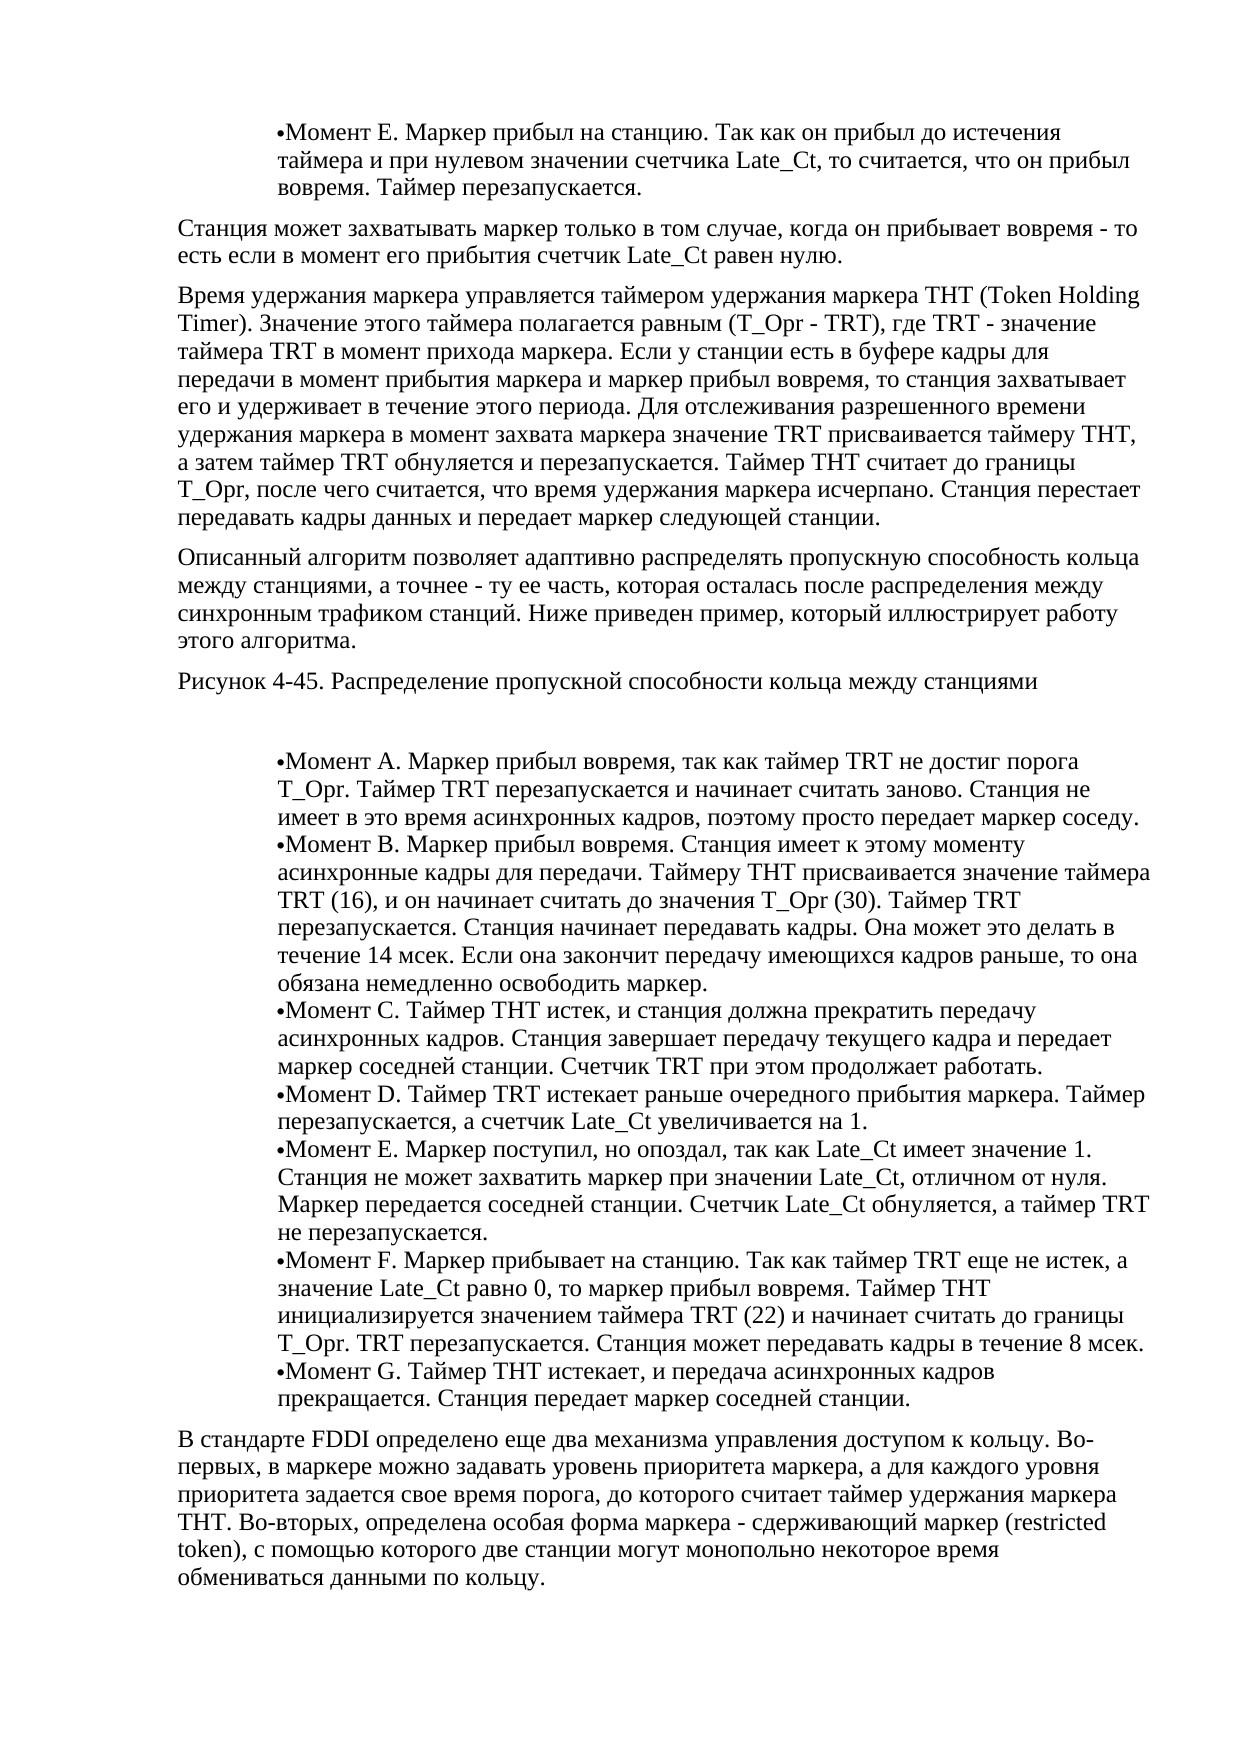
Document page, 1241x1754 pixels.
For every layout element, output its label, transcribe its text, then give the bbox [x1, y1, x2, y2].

list Момент В. Маркер прибыл вовремя. Станция имеет к этому моменту асинхронные кадры для передачи. Таймеру THT присваивается значение таймера TRT (16), и он начинает считать до значения T_Opr (30). Таймер TRT перезапускается. Станция начинает передавать кадры. Она может это делать в течение 14 мсек. Если она закончит передачу имеющихся кадров раньше, то она обязана немедленно освободить маркер. [177, 830, 1152, 997]
list Момент А. Маркер прибыл вовремя, так как таймер TRT не достиг порога T_Opr. Таймер TRT перезапускается и начинает считать заново. Станция не имеет в это время асинхронных кадров, поэтому просто передает маркер соседу. [177, 747, 1152, 830]
text Рисунок 4-45. Распределение пропускной способности кольца между станциями [177, 667, 1152, 694]
list Момент С. Таймер THT истек, и станция должна прекратить передачу асинхронных кадров. Станция завершает передачу текущего кадра и передает маркер соседней станции. Счетчик TRT при этом продолжает работать. [177, 997, 1152, 1080]
list Момент F. Маркер прибывает на станцию. Так как таймер TRT еще не истек, а значение Late_Ct равно 0, то маркер прибыл вовремя. Таймер THT инициализируется значением таймера TRT (22) и начинает считать до границы T_Opr. TRT перезапускается. Станция может передавать кадры в течение 8 мсек. [177, 1246, 1152, 1357]
list Момент D. Таймер TRT истекает раньше очередного прибытия маркера. Таймер перезапускается, а счетчик Late_Ct увеличивается на 1. [177, 1080, 1152, 1135]
text Время удержания маркера управляется таймером удержания маркера THT (Token Holding Timer). Значение этого таймера полагается равным (T_Opr - TRT), где TRT - значение таймера TRT в момент прихода маркера. Если у станции есть в буфере кадры для передачи в момент прибытия маркера и маркер прибыл вовремя, то станция захватывает его и удерживает в течение этого периода. Для отслеживания разрешенного времени удержания маркера в момент захвата маркера значение TRT присваивается таймеру THT, а затем таймер TRT обнуляется и перезапускается. Таймер THT считает до границы T_Opr, после чего считается, что время удержания маркера исчерпано. Станция перестает передавать кадры данных и передает маркер следующей станции. [177, 282, 1152, 531]
text Станция может захватывать маркер только в том случае, когда он прибывает вовремя - то есть если в момент его прибытия счетчик Late_Ct равен нулю. [177, 214, 1152, 269]
text В стандарте FDDI определено еще два механизма управления доступом к кольцу. Во-первых, в маркере можно задавать уровень приоритета маркера, а для каждого уровня приоритета задается свое время порога, до которого считает таймер удержания маркера THT. Во-вторых, определена особая форма маркера - сдерживающий маркер (restricted token), с помощью которого две станции могут монопольно некоторое время обмениваться данными по кольцу. [177, 1425, 1152, 1591]
list Момент G. Таймер THT истекает, и передача асинхронных кадров прекращается. Станция передает маркер соседней станции. [177, 1357, 1152, 1412]
text Описанный алгоритм позволяет адаптивно распределять пропускную способность кольца между станциями, а точнее - ту ее часть, которая осталась после распределения между синхронным трафиком станций. Ниже приведен пример, который иллюстрирует работу этого алгоритма. [177, 543, 1152, 654]
list Момент Е. Маркер поступил, но опоздал, так как Late_Ct имеет значение 1. Станция не может захватить маркер при значении Late_Ct, отличном от нуля. Маркер передается соседней станции. Счетчик Late_Ct обнуляется, а таймер TRT не перезапускается. [177, 1135, 1152, 1246]
list Момент Е. Маркер прибыл на станцию. Так как он прибыл до истечения таймера и при нулевом значении счетчика Late_Ct, то считается, что он прибыл вовремя. Таймер перезапускается. [177, 118, 1152, 201]
